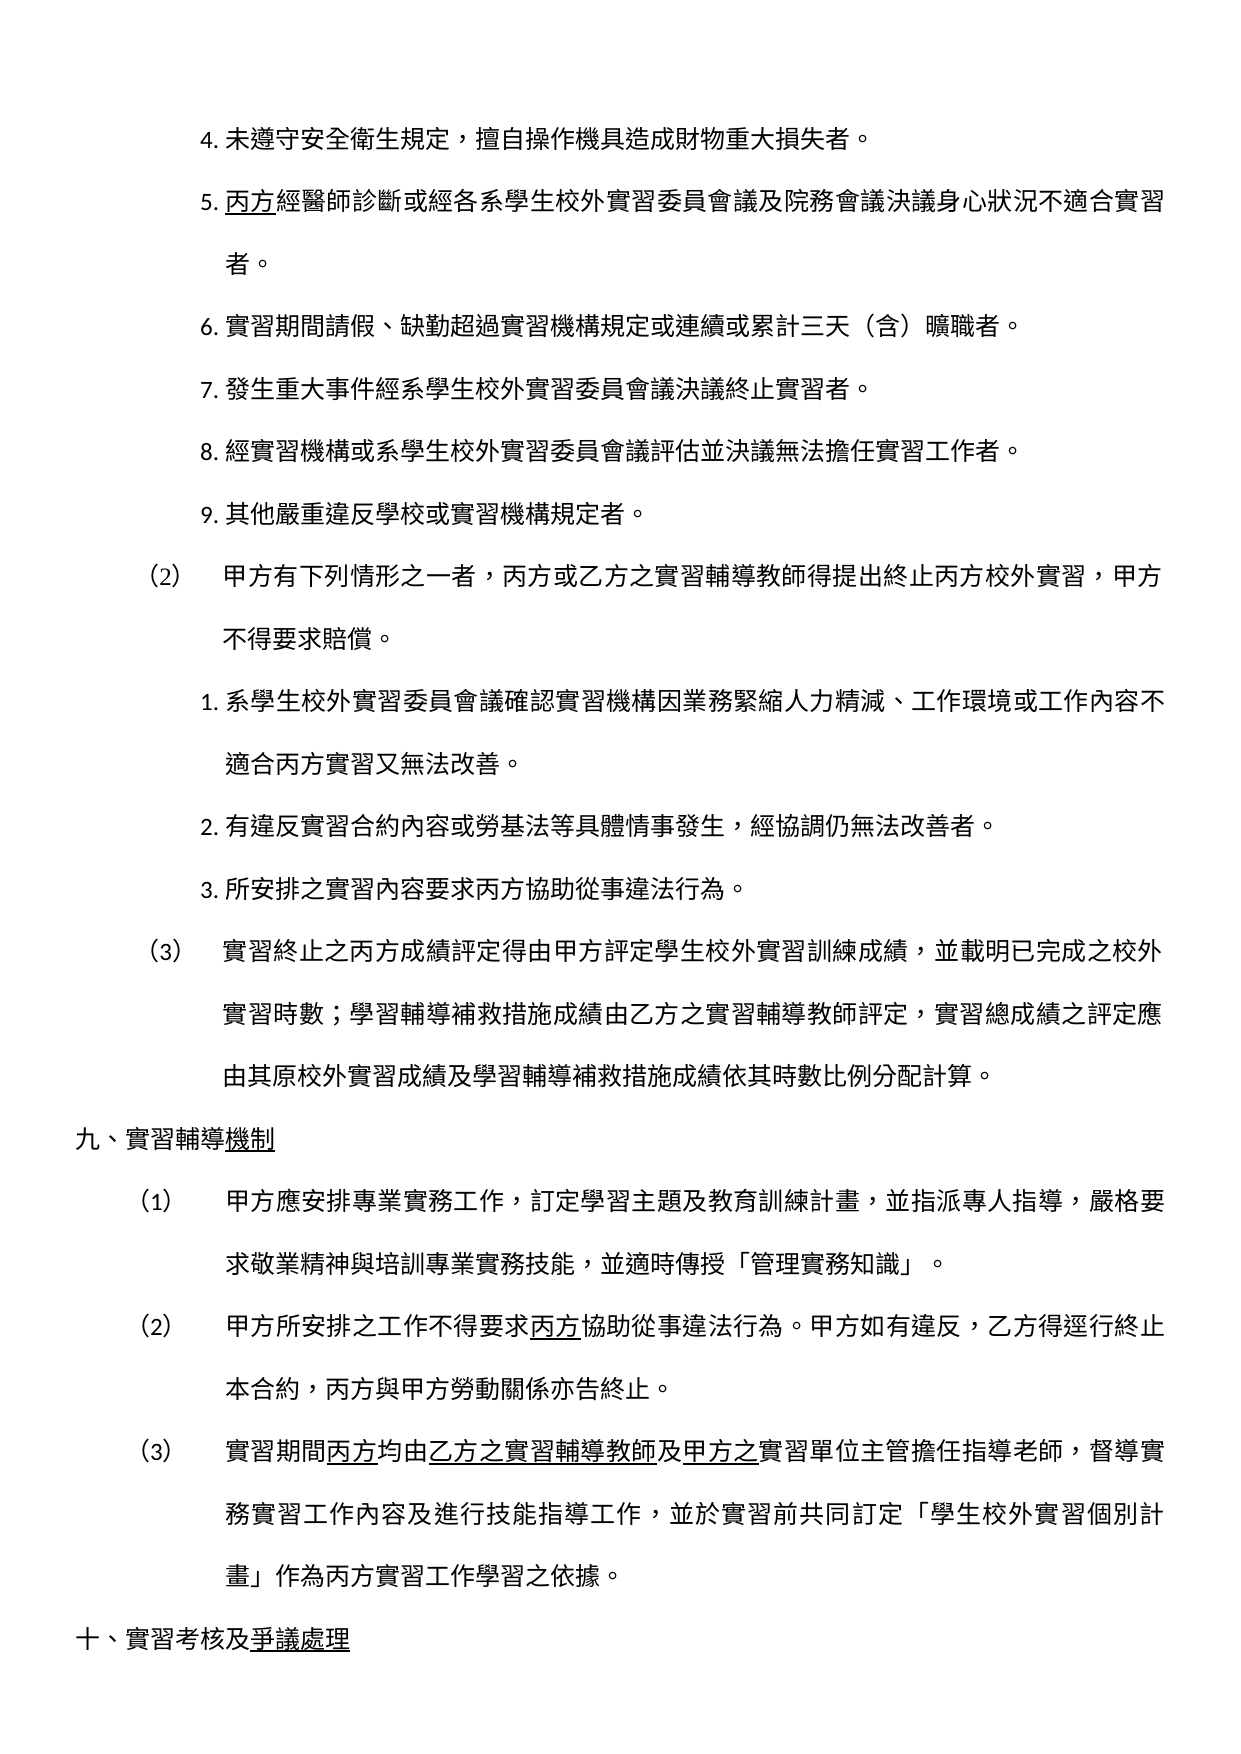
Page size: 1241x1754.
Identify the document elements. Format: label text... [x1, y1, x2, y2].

list 經實習機構或系學生校外實習委員會議評估並決議無法擔任實習工作者。 [200, 408, 1165, 471]
list 所安排之實習內容要求丙方協助從事違法行為。 [200, 846, 1165, 908]
list 實習期間丙方均由乙方之實習輔導教師及甲方之實習單位主管擔任指導老師，督導實務實習工作內容及進行技能指導工作，並於實習前共同訂定「學生校外實習個別計畫」作為丙方實習工作學習之依據。 [125, 1408, 1165, 1596]
list 其他嚴重違反學校或實習機構規定者。 [200, 471, 1165, 533]
list 甲方有下列情形之一者，丙方或乙方之實習輔導教師得提出終止丙方校外實習，甲方不得要求賠償。 [134, 533, 1165, 658]
list 未遵守安全衛生規定，擅自操作機具造成財物重大損失者。 [200, 96, 1165, 158]
text 九、實習輔導機制 [75, 1096, 1165, 1158]
list 實習終止之丙方成績評定得由甲方評定學生校外實習訓練成績，並載明已完成之校外實習時數；學習輔導補救措施成績由乙方之實習輔導教師評定，實習總成績之評定應由其原校外實習成績及學習輔導補救措施成績依其時數比例分配計算。 [134, 908, 1165, 1096]
list 有違反實習合約內容或勞基法等具體情事發生，經協調仍無法改善者。 [200, 783, 1165, 846]
list 實習期間請假、缺勤超過實習機構規定或連續或累計三天（含）曠職者。 [200, 283, 1165, 346]
list 甲方所安排之工作不得要求丙方協助從事違法行為。甲方如有違反，乙方得逕行終止本合約，丙方與甲方勞動關係亦告終止。 [125, 1283, 1165, 1408]
list 發生重大事件經系學生校外實習委員會議決議終止實習者。 [200, 346, 1165, 408]
list 系學生校外實習委員會議確認實習機構因業務緊縮人力精減、工作環境或工作內容不適合丙方實習又無法改善。 [200, 658, 1165, 783]
list 甲方應安排專業實務工作，訂定學習主題及教育訓練計畫，並指派專人指導，嚴格要求敬業精神與培訓專業實務技能，並適時傳授「管理實務知識」。 [125, 1158, 1165, 1283]
list 丙方經醫師診斷或經各系學生校外實習委員會議及院務會議決議身心狀況不適合實習者。 [200, 158, 1165, 283]
text 十、實習考核及爭議處理 [75, 1596, 1165, 1658]
